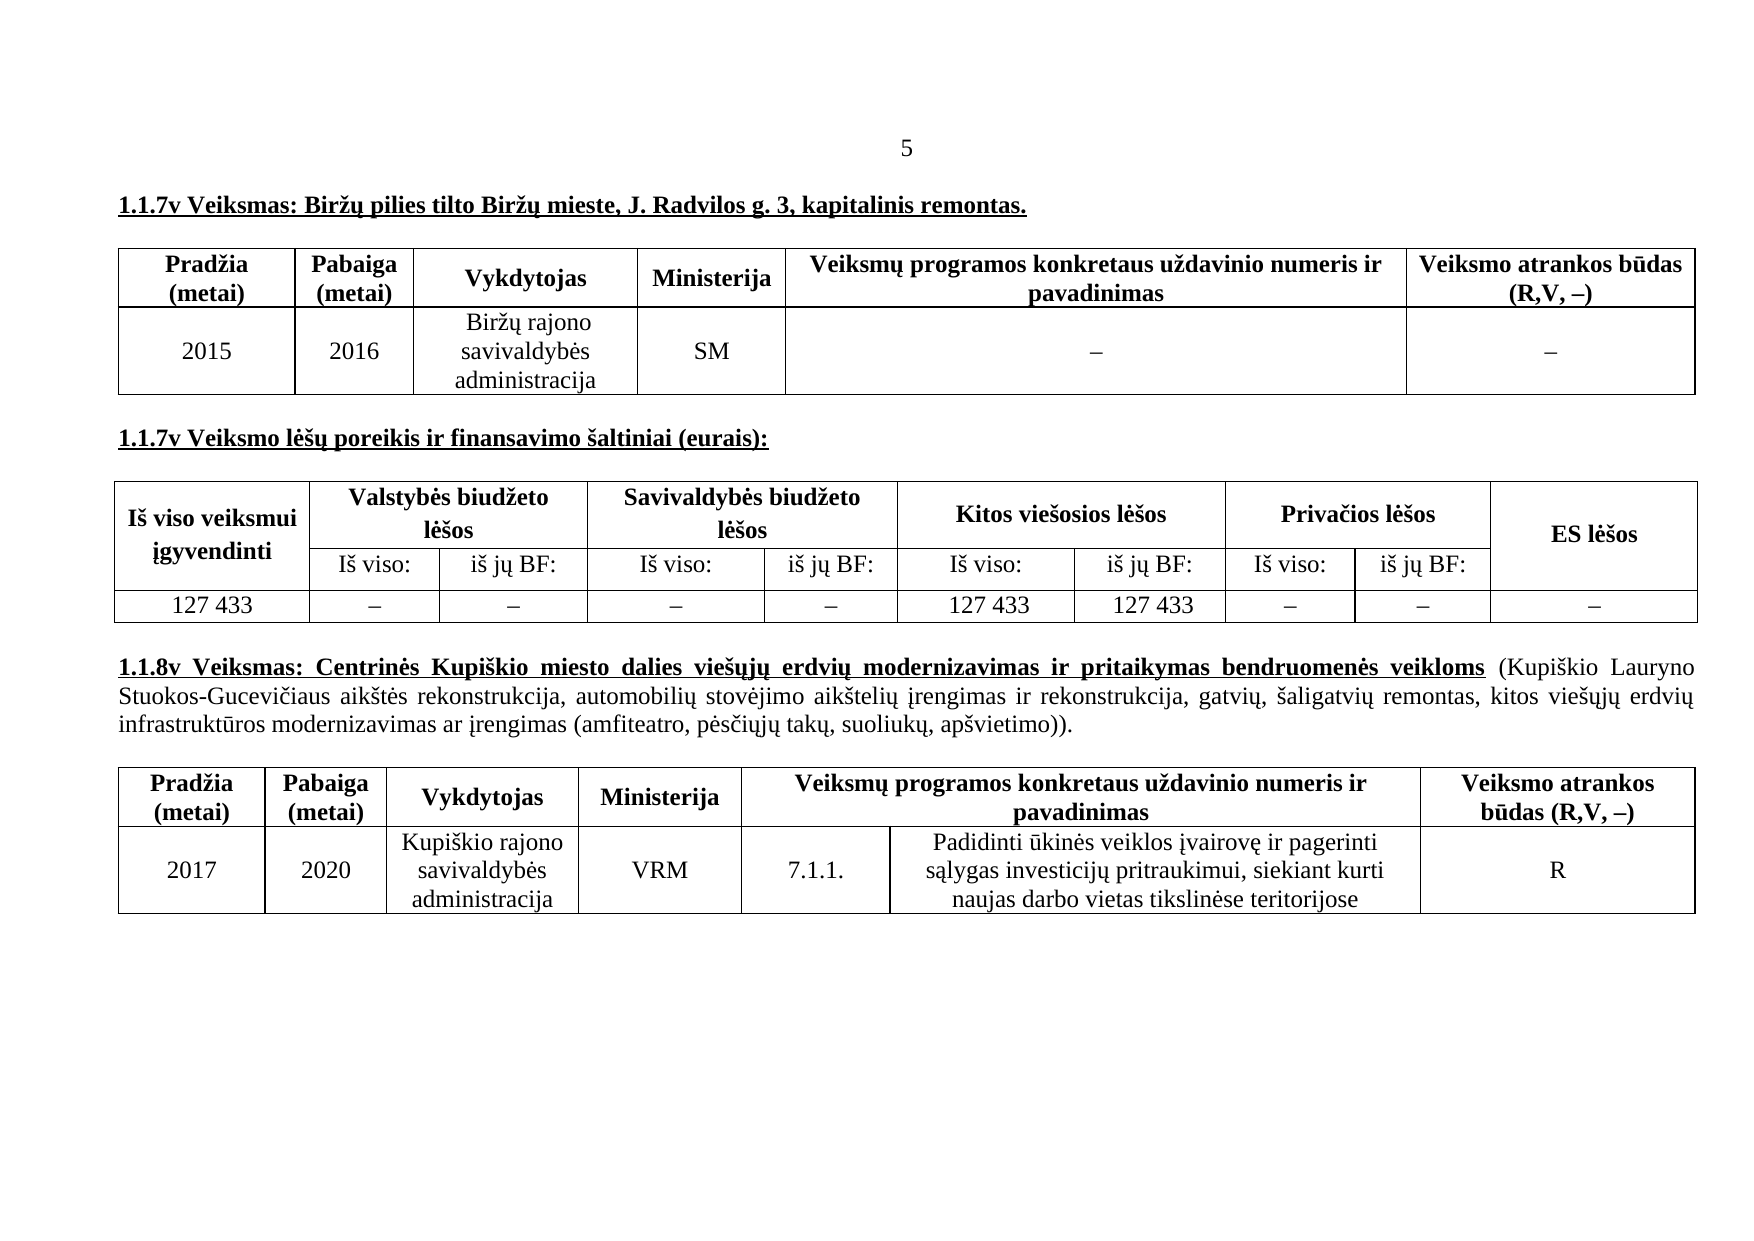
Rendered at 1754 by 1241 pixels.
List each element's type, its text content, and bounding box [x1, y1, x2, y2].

table_cell Padidinti ūkinės veiklos įvairovę ir pagerinti sąlygas investicijų pritraukimui, siekiant kurti naujas darbo vietas tikslinėse teritorijose [891, 827, 1420, 913]
table_header Kitos viešosios lėšos [898, 482, 1225, 548]
table_cell – [310, 591, 439, 622]
table_cell – [786, 308, 1406, 394]
table_cell Biržų rajono savivaldybės administracija [414, 308, 637, 394]
table_header Veiksmo atrankos būdas (R,V, –) [1407, 249, 1694, 306]
text 1.1.7v Veiksmo lėšų poreikis ir finansavimo šaltiniai (eurais): [118, 423, 1695, 452]
table_header ES lėšos [1491, 482, 1697, 589]
table_cell Iš viso: [310, 549, 439, 589]
table_cell iš jų BF: [1075, 549, 1225, 589]
table_header Savivaldybės biudžeto lėšos [588, 482, 897, 548]
table_cell 2016 [296, 308, 413, 394]
table_header Valstybės biudžeto lėšos [310, 482, 587, 548]
table_cell 2015 [119, 308, 294, 394]
table_cell VRM [579, 827, 741, 913]
table_cell – [1491, 591, 1697, 622]
table_cell – [765, 591, 897, 622]
table_cell – [440, 591, 587, 622]
table_cell Iš viso: [588, 549, 764, 589]
table_header Iš viso veiksmui įgyvendinti [115, 482, 309, 589]
table_header Ministerija [579, 768, 741, 826]
text 1.1.8v Veiksmas: Centrinės Kupiškio miesto dalies viešųjų erdvių modernizavimas ir pritaikymas bendruomenės veikloms (Kupiškio Lauryno Stuokos-Gucevičiaus aikštės rekonstrukcija, automobilių stovėjimo aikštelių įrengimas ir rekonstrukcija, gatvių, šaligatvių remontas, kitos viešųjų erdvių infrastruktūros modernizavimas ar įrengimas (amfiteatro, pėsčiųjų takų, suoliukų, apšvietimo)). [118, 652, 1695, 738]
table_cell iš jų BF: [440, 549, 587, 589]
table_cell Iš viso: [1226, 549, 1354, 589]
table_cell 127 433 [898, 591, 1074, 622]
table_header Veiksmo atrankos būdas (R,V, –) [1421, 768, 1694, 826]
table_cell 2017 [119, 827, 264, 913]
table_cell – [1407, 308, 1694, 394]
table_cell – [1226, 591, 1354, 622]
table_cell 127 433 [115, 591, 309, 622]
table_header Ministerija [638, 249, 785, 306]
table_header Pradžia (metai) [119, 768, 264, 826]
table_header Vykdytojas [387, 768, 578, 826]
table_cell – [1356, 591, 1490, 622]
table_header Privačios lėšos [1226, 482, 1490, 548]
table_cell SM [638, 308, 785, 394]
table_cell Iš viso: [898, 549, 1074, 589]
table_header Vykdytojas [414, 249, 637, 306]
text 1.1.7v Veiksmas: Biržų pilies tilto Biržų mieste, J. Radvilos g. 3, kapitalinis remontas. [118, 190, 1695, 219]
table_cell iš jų BF: [765, 549, 897, 589]
table_header Pabaiga (metai) [296, 249, 413, 306]
table_header Veiksmų programos konkretaus uždavinio numeris ir pavadinimas [786, 249, 1406, 306]
table_cell – [588, 591, 764, 622]
table_cell 2020 [266, 827, 386, 913]
table_cell R [1421, 827, 1694, 913]
table_cell iš jų BF: [1356, 549, 1490, 589]
table_cell 127 433 [1075, 591, 1225, 622]
table_cell Kupiškio rajono savivaldybės administracija [387, 827, 578, 913]
table_header Pradžia (metai) [119, 249, 294, 306]
table_cell 7.1.1. [742, 827, 889, 913]
table_header Veiksmų programos konkretaus uždavinio numeris ir pavadinimas [742, 768, 1420, 826]
table_header Pabaiga (metai) [266, 768, 386, 826]
